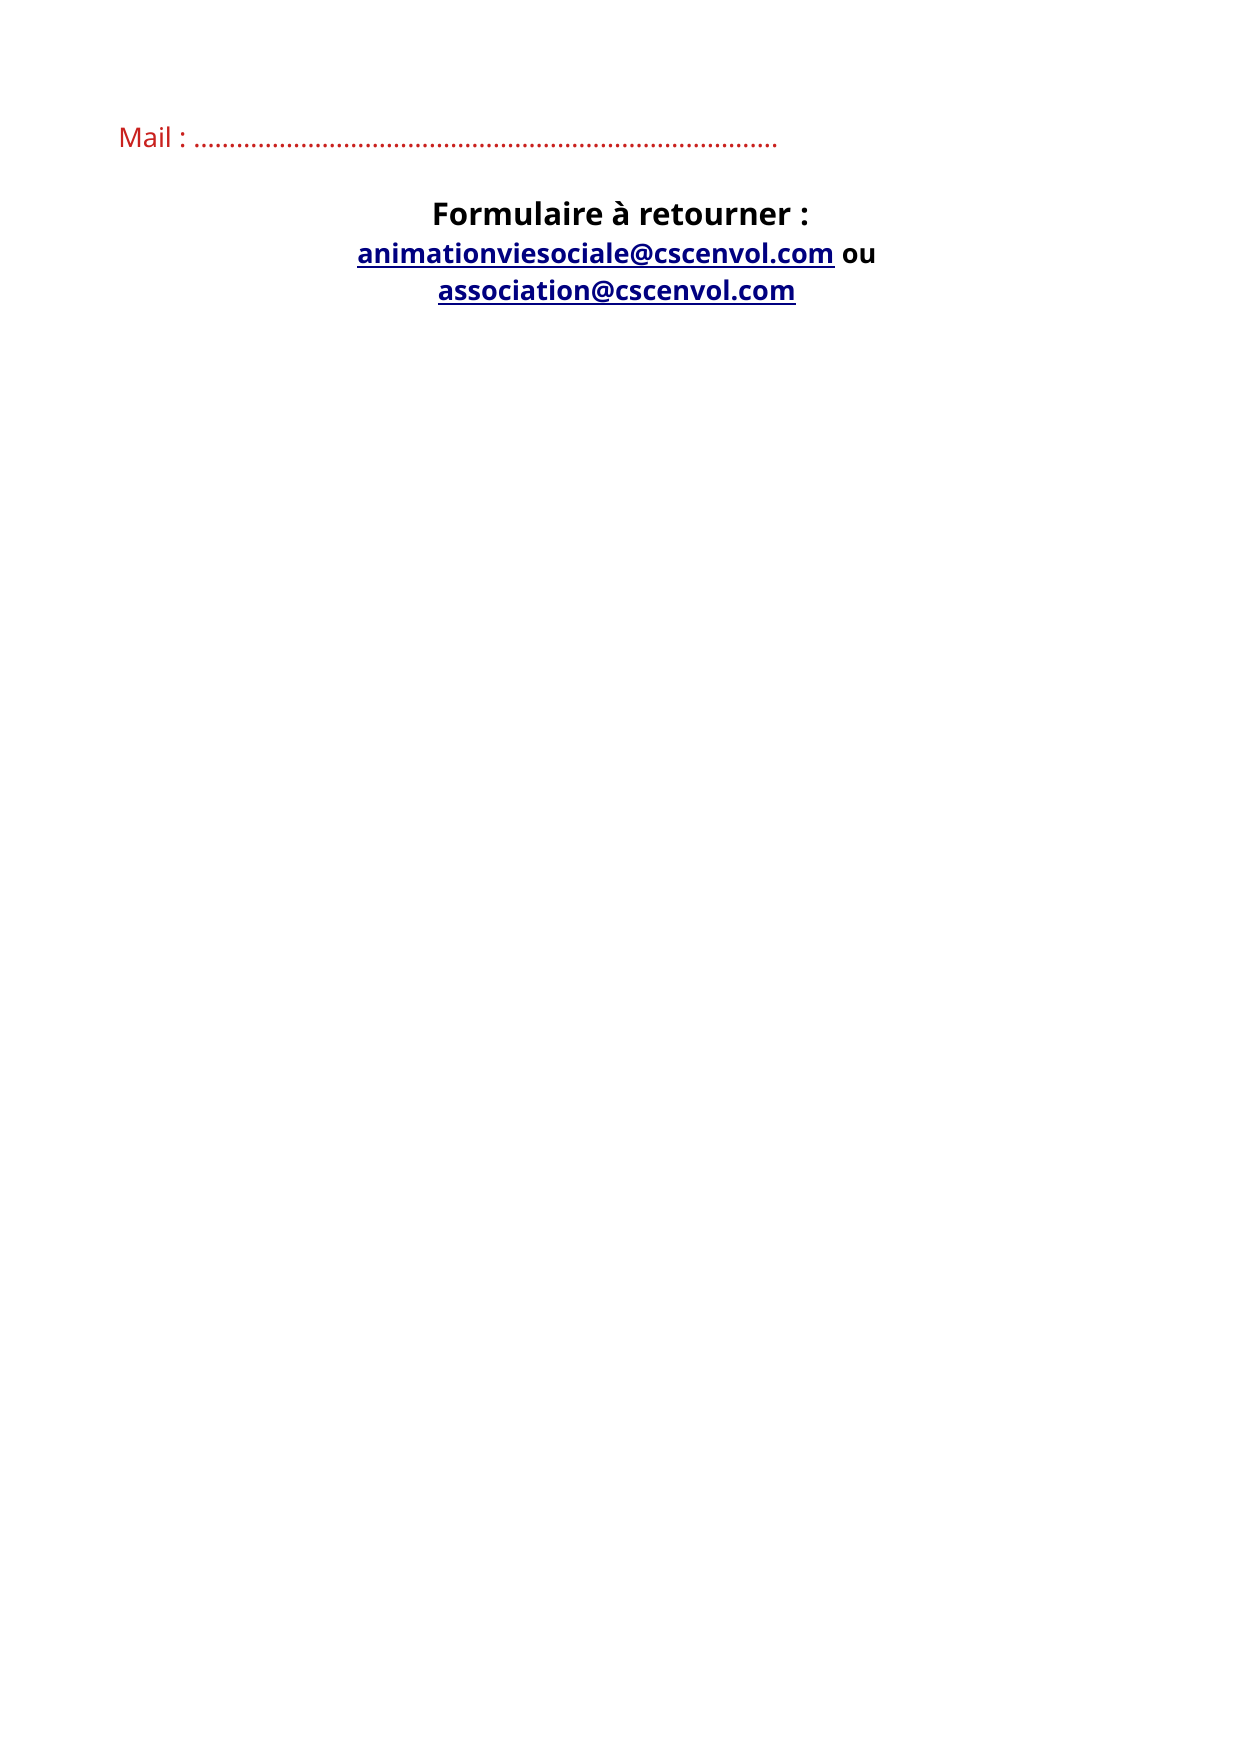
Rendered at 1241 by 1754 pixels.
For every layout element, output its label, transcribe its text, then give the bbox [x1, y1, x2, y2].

text animationviesociale@cscenvol.com ou [118, 234, 1122, 271]
text Formulaire à retourner : [118, 192, 1122, 234]
text Mail : ………………………………………………………………………. [118, 118, 1122, 155]
text association@cscenvol.com [118, 271, 1122, 308]
